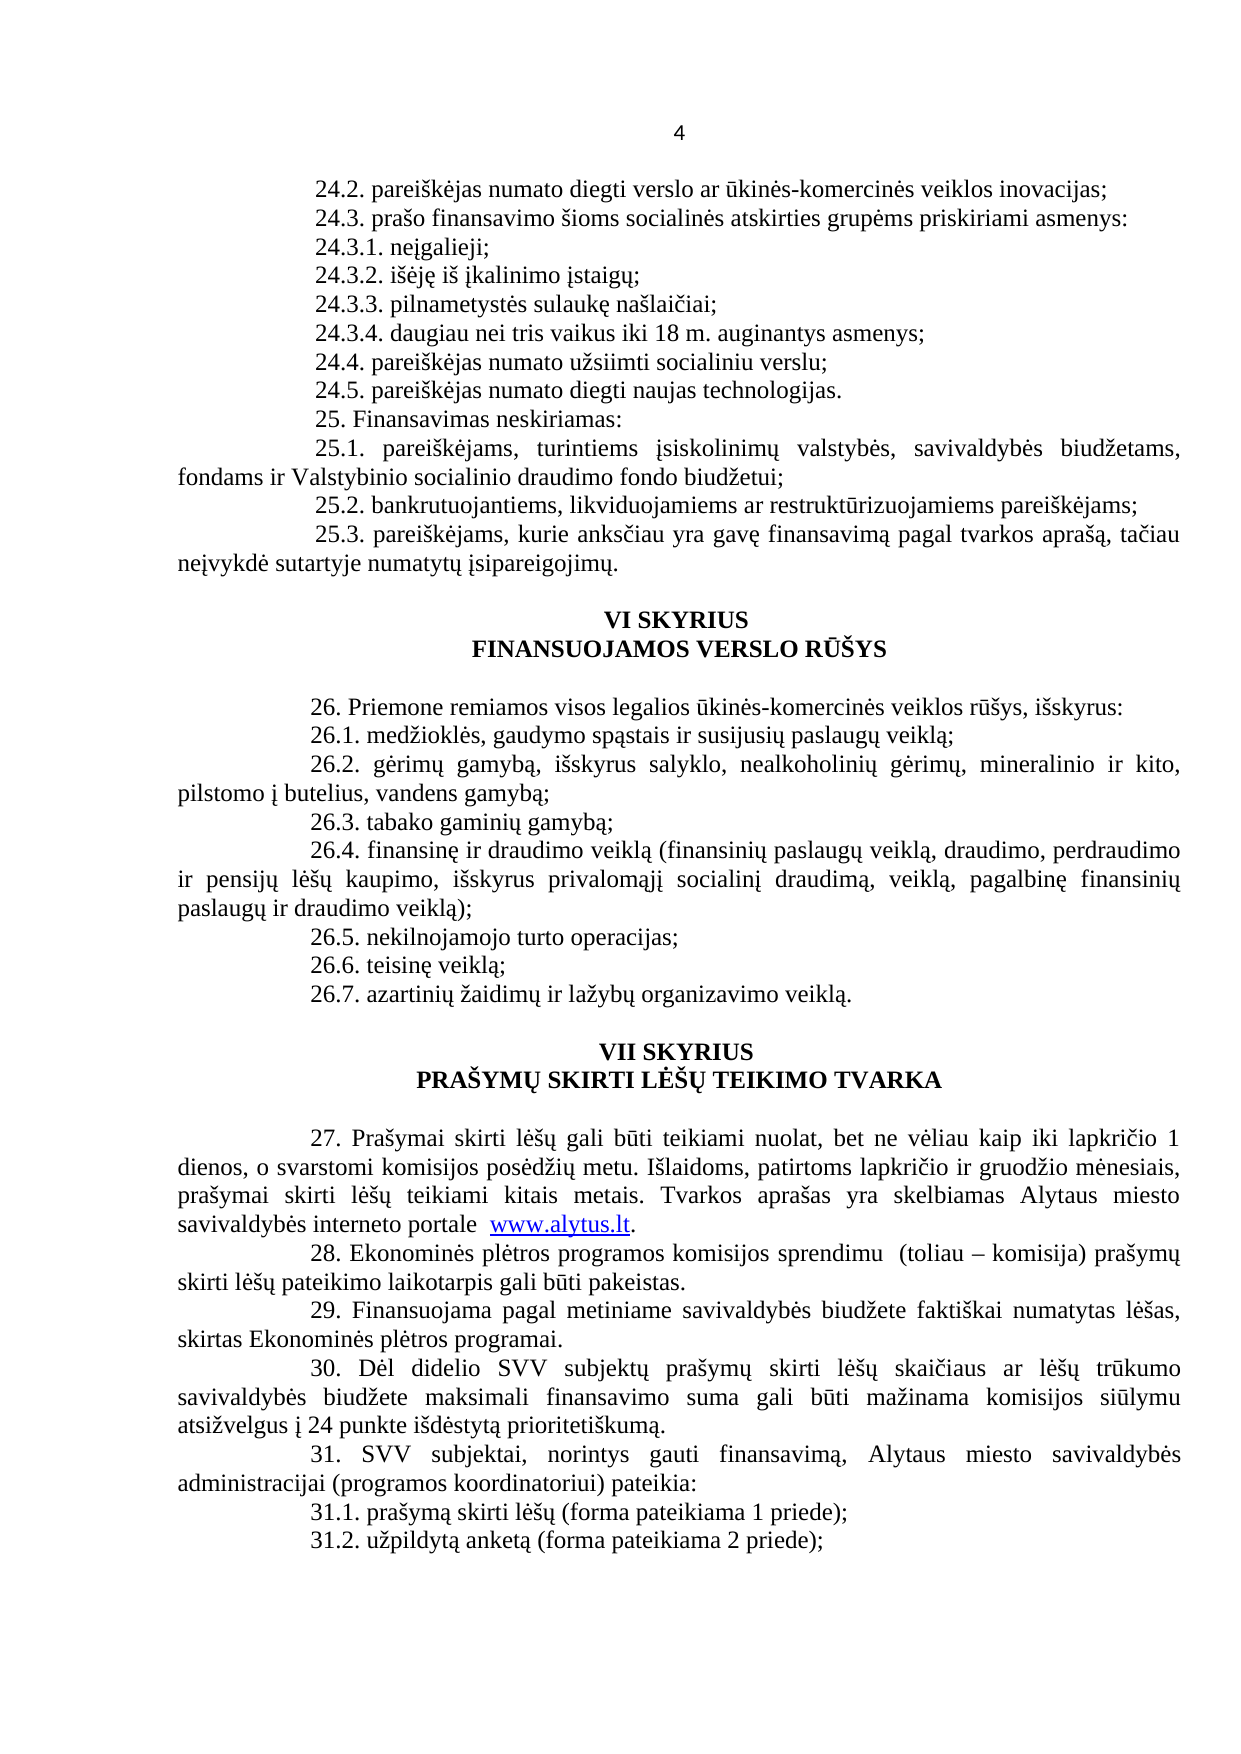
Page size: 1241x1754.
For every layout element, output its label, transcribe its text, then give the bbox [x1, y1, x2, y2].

text 26.4. finansinę ir draudimo veiklą (finansinių paslaugų veiklą, draudimo, perdraudimo ir pensijų lėšų kaupimo, išskyrus privalomąjį socialinį draudimą, veiklą, pagalbinę finansinių paslaugų ir draudimo veiklą); [177, 835, 1181, 922]
text 25.3. pareiškėjams, kurie anksčiau yra gavę finansavimą pagal tvarkos aprašą, tačiau neįvykdė sutartyje numatytų įsipareigojimų. [177, 519, 1181, 577]
text 24.5. pareiškėjas numato diegti naujas technologijas. [315, 375, 1181, 404]
text 25.2. bankrutuojantiems, likviduojamiems ar restruktūrizuojamiems pareiškėjams; [315, 490, 1181, 519]
text 24.3. prašo finansavimo šioms socialinės atskirties grupėms priskiriami asmenys: [315, 203, 1181, 232]
text 26.7. azartinių žaidimų ir lažybų organizavimo veiklą. [177, 979, 1181, 1008]
text 24.3.1. neįgalieji; [315, 232, 1181, 260]
text FINANSUOJAMOS VERSLO RŪŠYS [177, 634, 1181, 663]
text 26.1. medžioklės, gaudymo spąstais ir susijusių paslaugų veiklą; [177, 720, 1181, 749]
text 25.1. pareiškėjams, turintiems įsiskolinimų valstybės, savivaldybės biudžetams, fondams ir Valstybinio socialinio draudimo fondo biudžetui; [177, 433, 1181, 490]
text 26. Priemone remiamos visos legalios ūkinės-komercinės veiklos rūšys, išskyrus: [177, 692, 1181, 720]
text 26.6. teisinę veiklą; [177, 950, 1181, 979]
text 26.5. nekilnojamojo turto operacijas; [177, 922, 1181, 950]
text 31.2. užpildytą anketą (forma pateikiama 2 priede); [177, 1525, 1181, 1554]
text 25. Finansavimas neskiriamas: [315, 404, 1181, 433]
text 24.3.4. daugiau nei tris vaikus iki 18 m. auginantys asmenys; [315, 318, 1181, 347]
text 24.3.3. pilnametystės sulaukę našlaičiai; [315, 289, 1181, 318]
text 24.4. pareiškėjas numato užsiimti socialiniu verslu; [315, 347, 1181, 375]
text 31. SVV subjektai, norintys gauti finansavimą, Alytaus miesto savivaldybės administracijai (programos koordinatoriui) pateikia: [177, 1439, 1181, 1497]
text 30. Dėl didelio SVV subjektų prašymų skirti lėšų skaičiaus ar lėšų trūkumo savivaldybės biudžete maksimali finansavimo suma gali būti mažinama komisijos siūlymu atsižvelgus į 24 punkte išdėstytą prioritetiškumą. [177, 1353, 1181, 1439]
text 24.2. pareiškėjas numato diegti verslo ar ūkinės-komercinės veiklos inovacijas; [315, 174, 1181, 203]
text 26.3. tabako gaminių gamybą; [177, 807, 1181, 835]
text 24.3.2. išėję iš įkalinimo įstaigų; [315, 260, 1181, 289]
text VI SKYRIUS [177, 605, 1181, 634]
text VII SKYRIUS [177, 1037, 1181, 1065]
text 29. Finansuojama pagal metiniame savivaldybės biudžete faktiškai numatytas lėšas, skirtas Ekonominės plėtros programai. [177, 1295, 1181, 1353]
text PRAŠYMŲ SKIRTI LĖŠŲ TEIKIMO TVARKA [177, 1065, 1181, 1094]
text 28. Ekonominės plėtros programos komisijos sprendimu (toliau – komisija) prašymų skirti lėšų pateikimo laikotarpis gali būti pakeistas. [177, 1238, 1181, 1295]
text 31.1. prašymą skirti lėšų (forma pateikiama 1 priede); [177, 1497, 1181, 1525]
text 27. Prašymai skirti lėšų gali būti teikiami nuolat, bet ne vėliau kaip iki lapkričio 1 dienos, o svarstomi komisijos posėdžių metu. Išlaidoms, patirtoms lapkričio ir gruodžio mėnesiais, prašymai skirti lėšų teikiami kitais metais. Tvarkos aprašas yra skelbiamas Alytaus miesto savivaldybės interneto portale www.alytus.lt. [177, 1123, 1181, 1238]
text 26.2. gėrimų gamybą, išskyrus salyklo, nealkoholinių gėrimų, mineralinio ir kito, pilstomo į butelius, vandens gamybą; [177, 749, 1181, 807]
